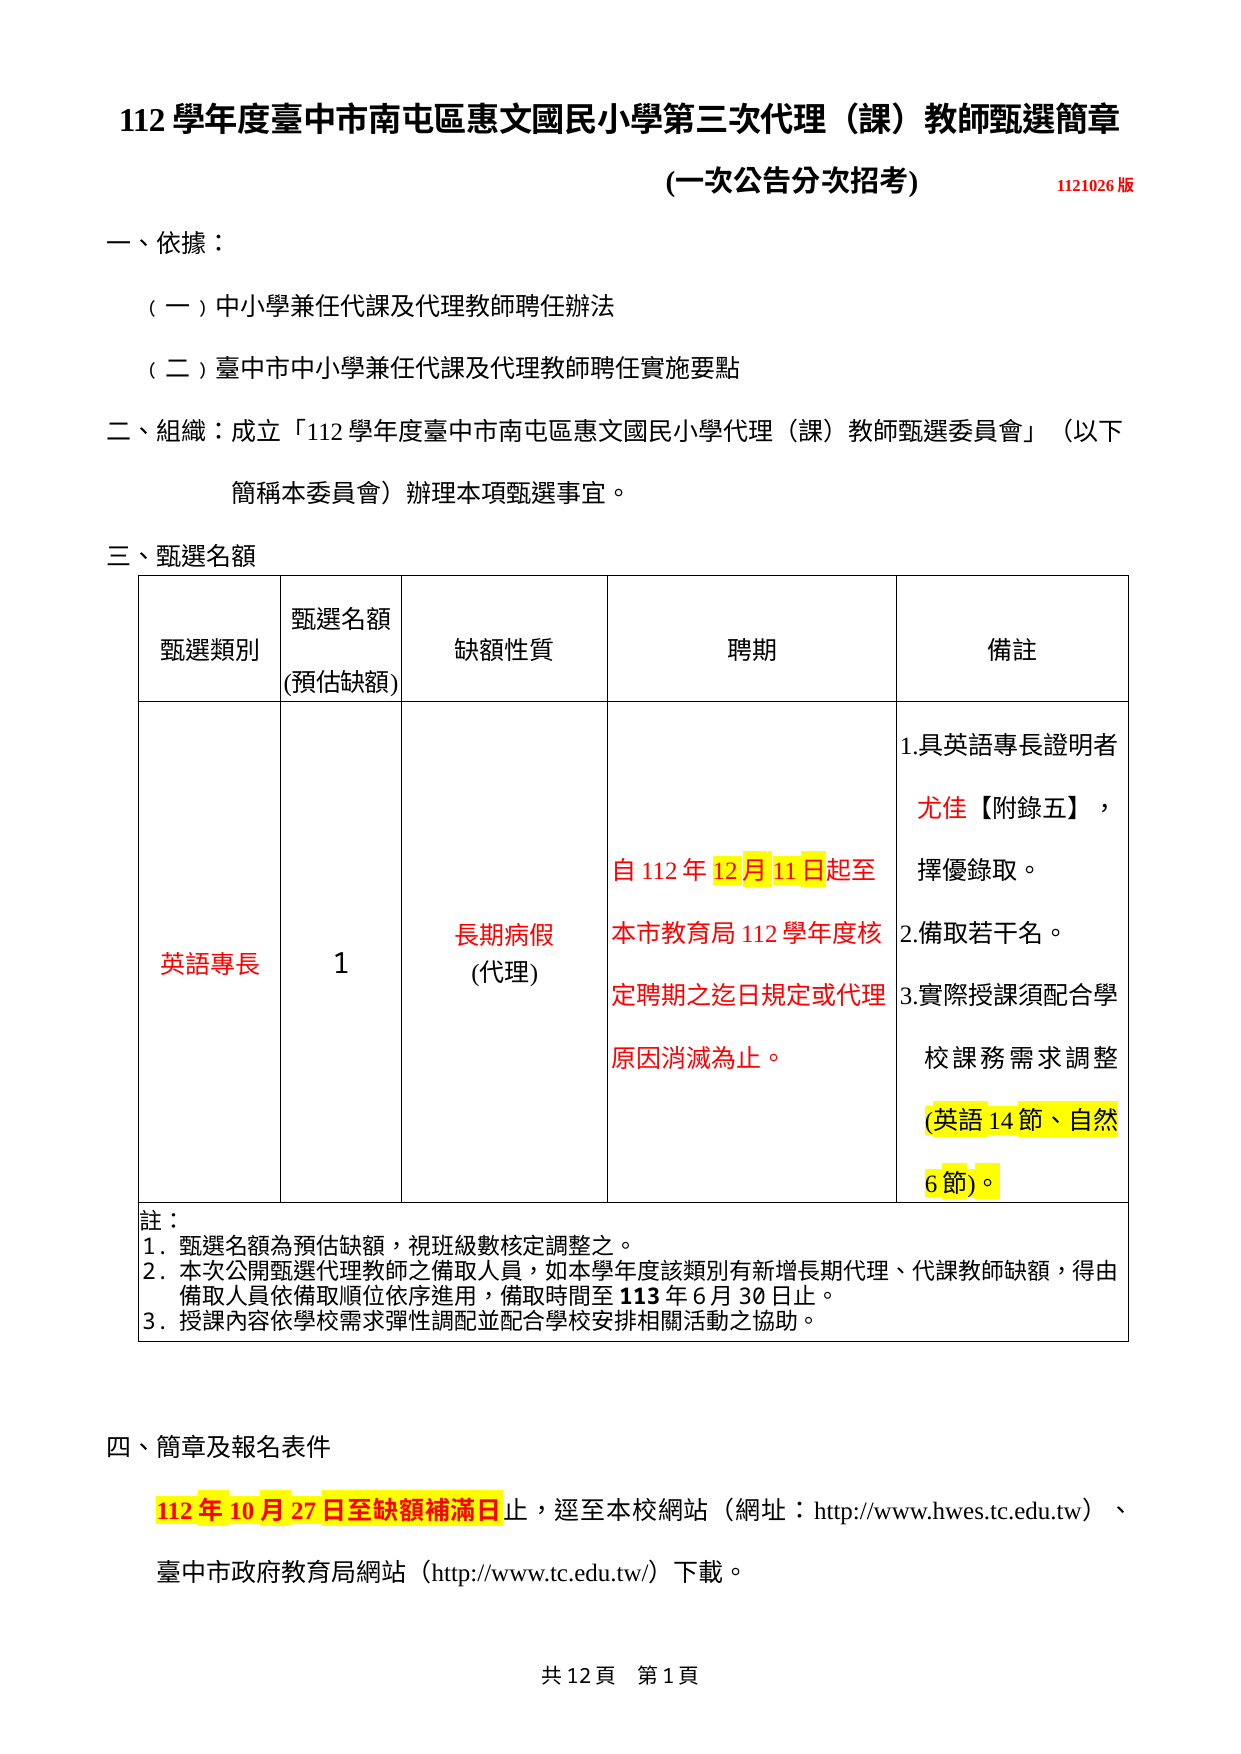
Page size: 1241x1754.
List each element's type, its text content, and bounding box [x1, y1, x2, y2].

table_cell 1.具英語專長證明者尤佳【附錄五】，擇優錄取。 2.備取若干名。 3.實際授課須配合學校課務需求調整(英語14節、自然6節)。 [897, 702, 1128, 1202]
text ﹙二﹚臺中市中小學兼任代課及代理教師聘任實施要點 [140, 325, 1134, 387]
table_header 甄選類別 [139, 576, 280, 701]
table_header 備註 [897, 576, 1128, 701]
table_header 甄選名額 (預估缺額) [281, 576, 401, 701]
table_header 缺額性質 [402, 576, 607, 701]
table_cell 英語專長 [139, 702, 280, 1202]
text 112年10月27日至缺額補滿日止，逕至本校網站（網址：http://www.hwes.tc.edu.tw）、臺中市政府教育局網站（http://www.tc.edu.tw/）下載。 [156, 1467, 1134, 1592]
text 二、組織：成立「112學年度臺中市南屯區惠文國民小學代理（課）教師甄選委員會」（以下簡稱本委員會）辦理本項甄選事宜。 [106, 387, 1134, 512]
table_cell 註： 甄選名額為預估缺額，視班級數核定調整之。 本次公開甄選代理教師之備取人員，如本學年度該類別有新增長期代理、代課教師缺額，得由備取人員依備取順位依序進用，備取時間至113年6月30日止。 授課內容依學校需求彈性調配並配合學校安排相關活動之協助。 [139, 1203, 1128, 1341]
text (一次公告分次招考) 1121026版 [106, 137, 1134, 200]
table_cell 長期病假 (代理) [402, 702, 607, 1202]
text 一、依據： [106, 200, 1134, 262]
text 112學年度臺中市南屯區惠文國民小學第三次代理（課）教師甄選簡章 [106, 75, 1134, 137]
text 四、簡章及報名表件 [106, 1404, 1134, 1467]
table_header 聘期 [608, 576, 896, 701]
table_cell 自112年12月11日起至本市教育局112學年度核定聘期之迄日規定或代理原因消滅為止。 [608, 702, 896, 1202]
text 三、甄選名額 [106, 512, 1134, 575]
text ﹙一﹚中小學兼任代課及代理教師聘任辦法 [140, 262, 1134, 325]
table_cell 1 [281, 702, 401, 1202]
